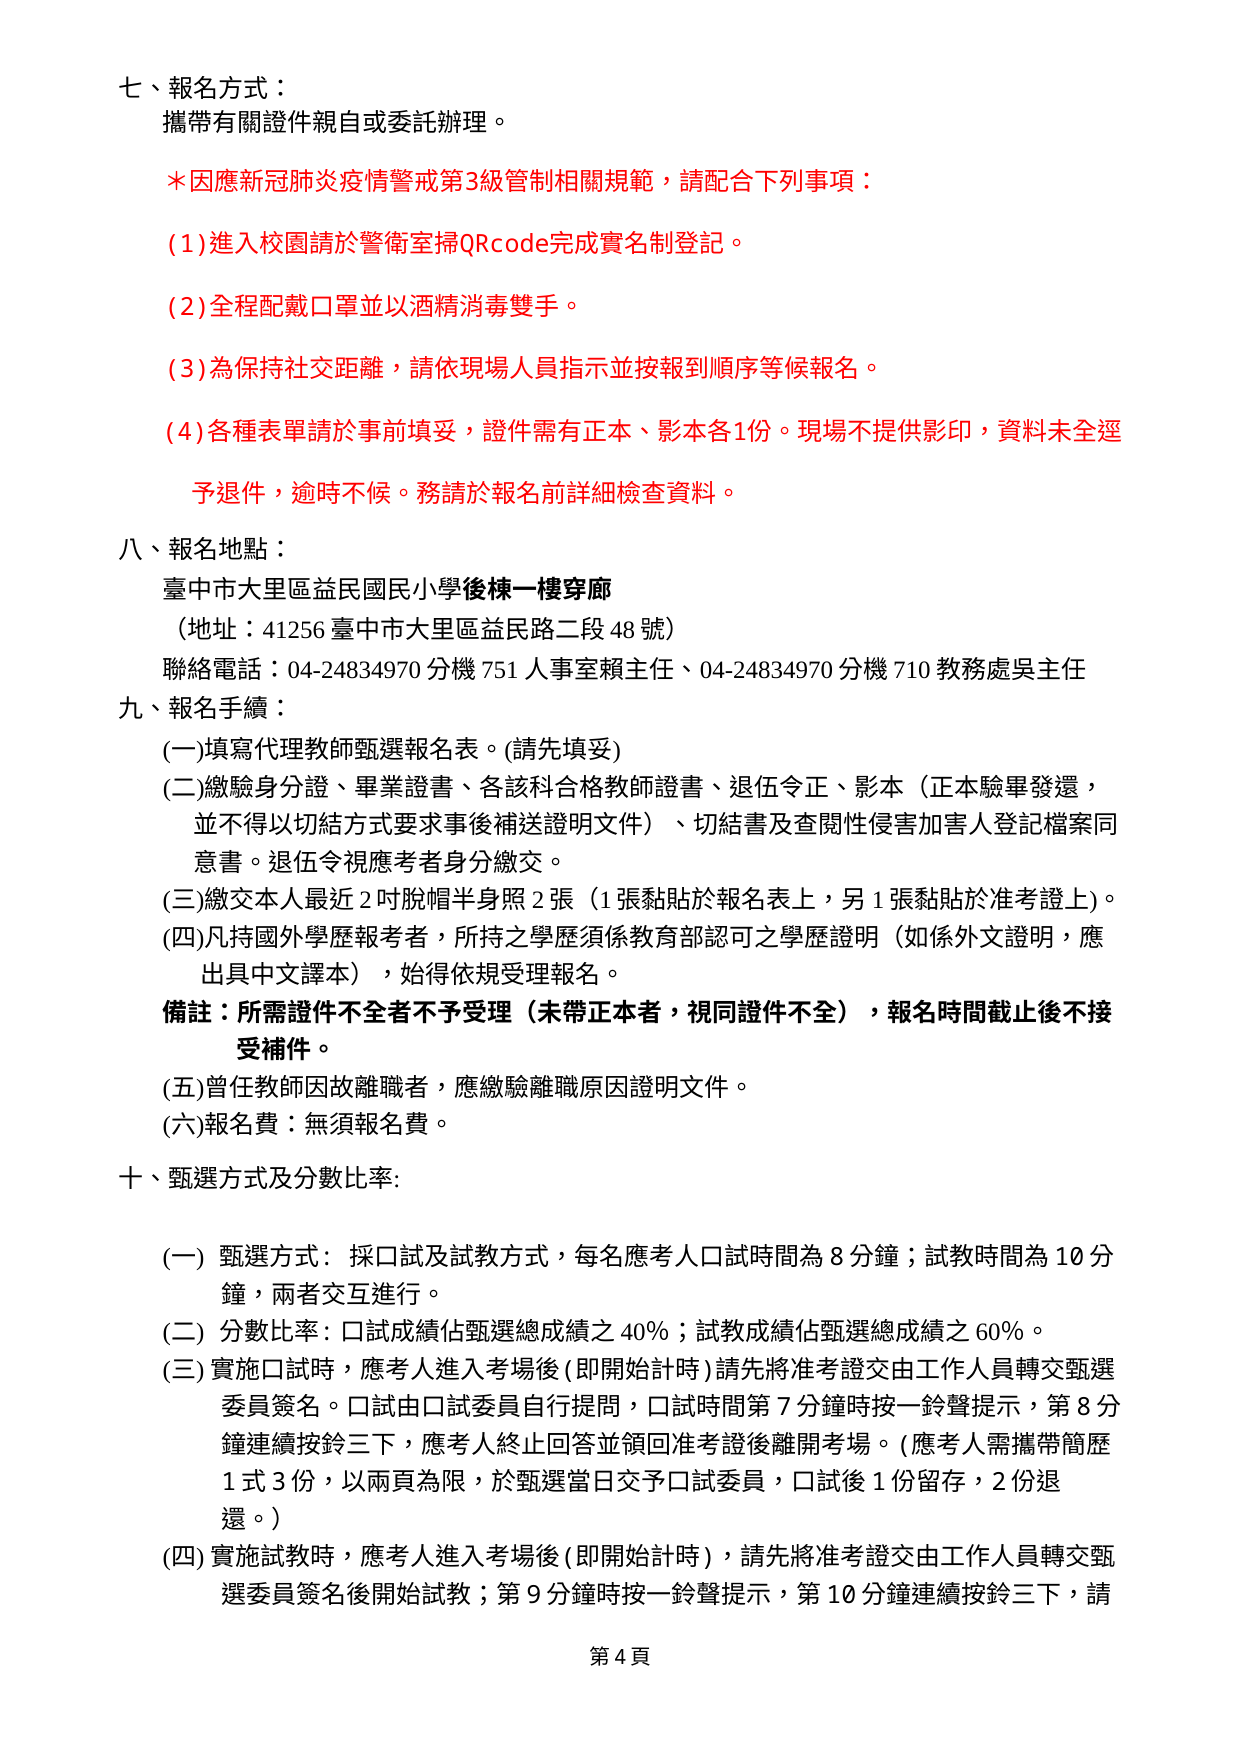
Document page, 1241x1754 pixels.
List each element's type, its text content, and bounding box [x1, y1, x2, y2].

text (四)凡持國外學歷報考者，所持之學歷須係教育部認可之學歷證明（如係外文證明，應出具中文譯本），始得依規受理報名。 [162, 916, 1122, 991]
text (二) 分數比率: 口試成績佔甄選總成績之40％；試教成績佔甄選總成績之60％。 [162, 1311, 1122, 1348]
text 七、報名方式： [118, 68, 1122, 105]
text 十、甄選方式及分數比率: [118, 1158, 1122, 1195]
text (四) 實施試教時，應考人進入考場後(即開始計時)，請先將准考證交由工作人員轉交甄選委員簽名後開始試教；第9分鐘時按一鈴聲提示，第10分鐘連續按鈴三下，請 [162, 1536, 1122, 1611]
text (4)各種表單請於事前填妥，證件需有正本、影本各1份。現場不提供影印，資料未全逕予退件，逾時不候。務請於報名前詳細檢查資料。 [162, 387, 1122, 512]
text 臺中市大里區益民國民小學後棟一樓穿廊 [162, 569, 1122, 606]
text (一) 甄選方式: 採口試及試教方式，每名應考人口試時間為8分鐘；試教時間為10分鐘，兩者交互進行。 [162, 1236, 1122, 1311]
text 八、報名地點： [118, 530, 1122, 566]
text ＊因應新冠肺炎疫情警戒第3級管制相關規範，請配合下列事項： [118, 137, 1122, 200]
text (二)繳驗身分證、畢業證書、各該科合格教師證書、退伍令正、影本（正本驗畢發還，並不得以切結方式要求事後補送證明文件）、切結書及查閱性侵害加害人登記檔案同意書。退伍令視應考者身分繳交。 [163, 766, 1122, 879]
text (三)繳交本人最近2吋脫帽半身照2張（1張黏貼於報名表上，另1張黏貼於准考證上)。 [162, 879, 1122, 916]
text (一)填寫代理教師甄選報名表。(請先填妥) [162, 729, 1122, 766]
text 聯絡電話：04-24834970分機751 人事室賴主任、04-24834970分機710 教務處吳主任 [162, 649, 1122, 685]
text (2)全程配戴口罩並以酒精消毒雙手。 [118, 262, 1122, 325]
text (3)為保持社交距離，請依現場人員指示並按報到順序等候報名。 [118, 325, 1122, 387]
text (五)曾任教師因故離職者，應繳驗離職原因證明文件。 [162, 1066, 1122, 1104]
text (六)報名費：無須報名費。 [162, 1104, 1122, 1141]
text (三) 實施口試時，應考人進入考場後(即開始計時)請先將准考證交由工作人員轉交甄選委員簽名。口試由口試委員自行提問，口試時間第7分鐘時按一鈴聲提示，第8分鐘連續按鈴三下，應考人終止回答並領回准考證後離開考場。(應考人需攜帶簡歷1式3份，以兩頁為限，於甄選當日交予口試委員，口試後1份留存，2份退還。） [162, 1348, 1122, 1536]
text 備註：所需證件不全者不予受理（未帶正本者，視同證件不全），報名時間截止後不接受補件。 [162, 991, 1122, 1066]
text （地址：41256臺中市大里區益民路二段48號） [162, 609, 1122, 646]
text (1)進入校園請於警衛室掃QRcode完成實名制登記。 [118, 200, 1122, 262]
text 攜帶有關證件親自或委託辦理。 [162, 108, 1122, 137]
text 九、報名手續： [118, 689, 1122, 725]
